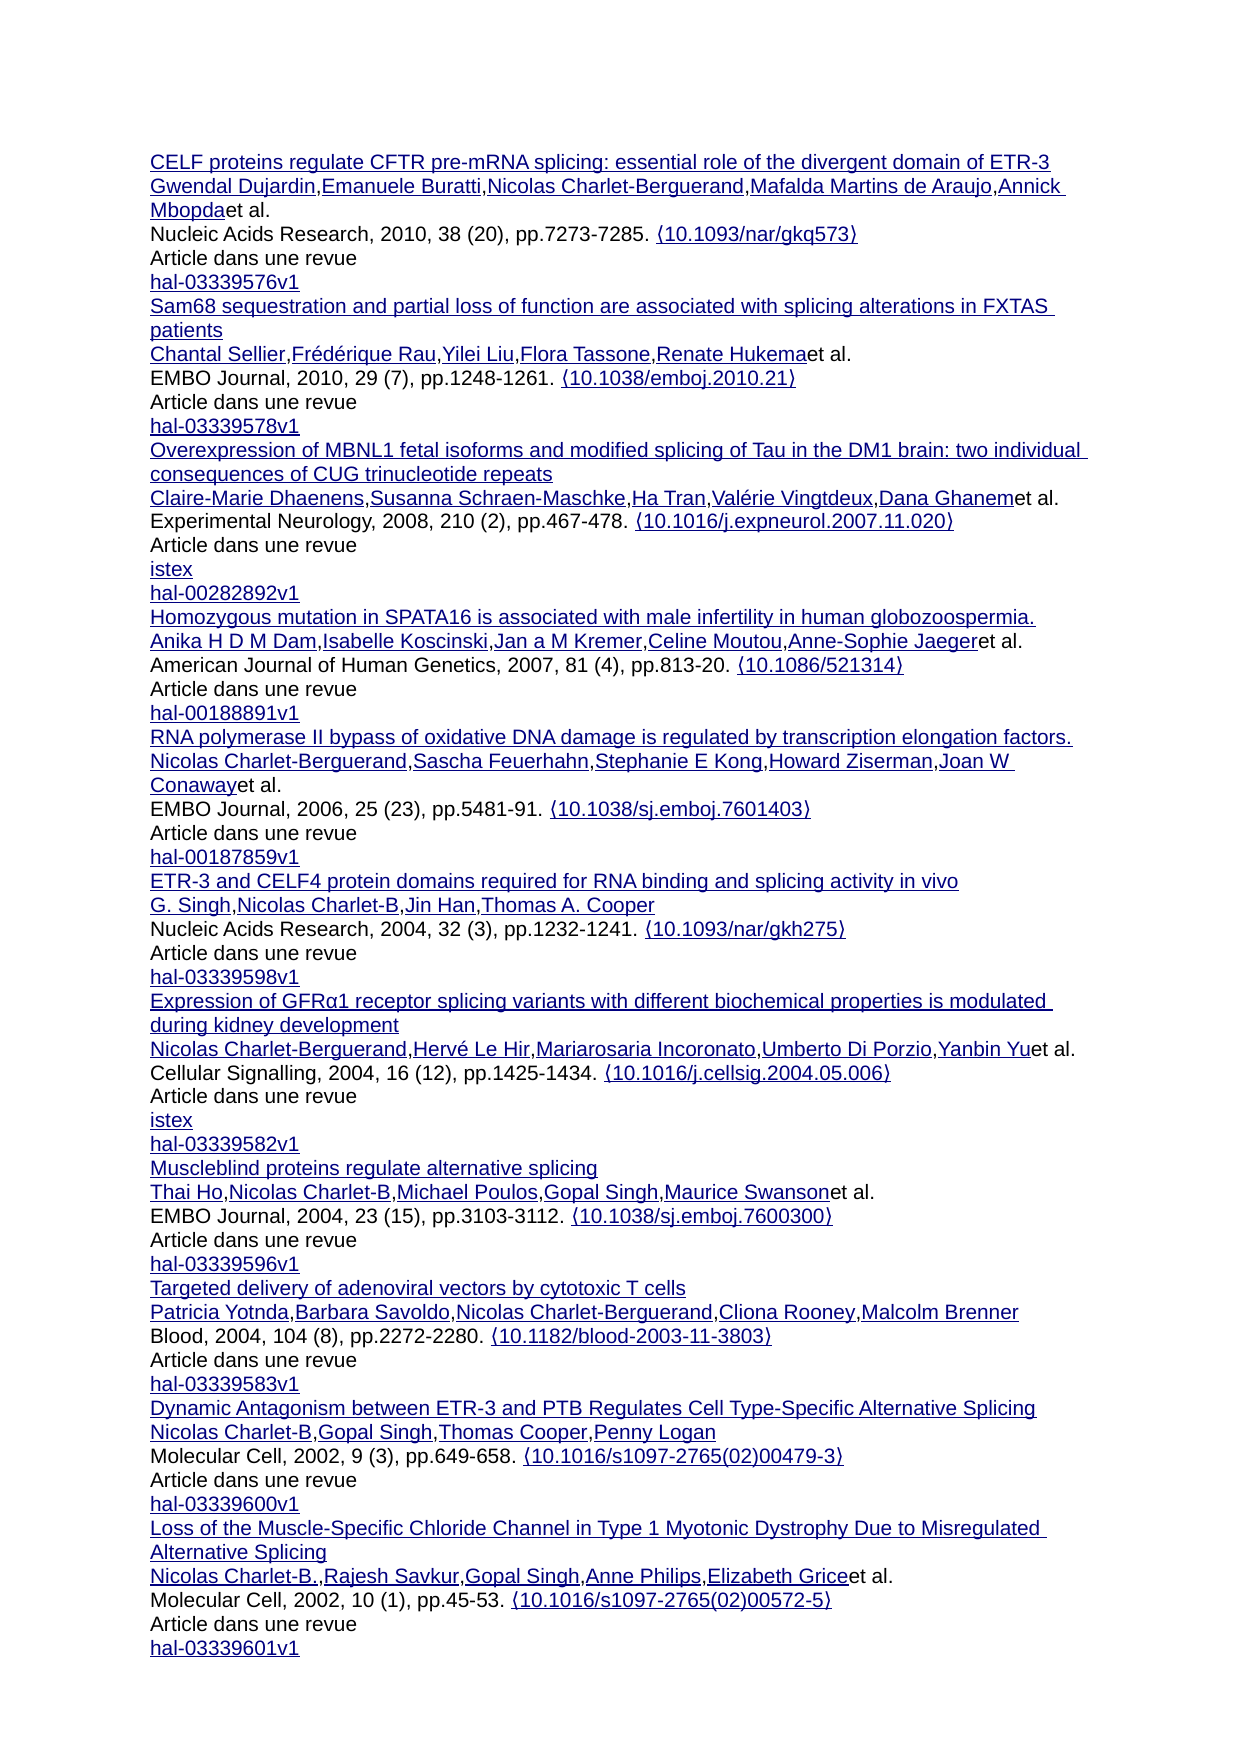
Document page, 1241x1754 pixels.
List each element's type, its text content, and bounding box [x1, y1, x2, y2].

table_cell Dynamic Antagonism between ETR-3 and PTB Regulates Cell Type-Specific Alternative Splicing Nicolas Charlet-B,Gopal Singh,Thomas Cooper,Penny Logan Molecular Cell, 2002, 9 (3), pp.649-658. ⟨10.1016/s1097-2765(02)00479-3⟩ Article dans une revue hal-03339600v1 [150, 1396, 1090, 1516]
table_cell ETR-3 and CELF4 protein domains required for RNA binding and splicing activity in vivo G. Singh,Nicolas Charlet-B,Jin Han,Thomas A. Cooper Nucleic Acids Research, 2004, 32 (3), pp.1232-1241. ⟨10.1093/nar/gkh275⟩ Article dans une revue hal-03339598v1 [150, 869, 1090, 988]
table_cell Homozygous mutation in SPATA16 is associated with male infertility in human globozoospermia. Anika H D M Dam,Isabelle Koscinski,Jan a M Kremer,Celine Moutou,Anne-Sophie Jaegeret al. American Journal of Human Genetics, 2007, 81 (4), pp.813-20. ⟨10.1086/521314⟩ Article dans une revue hal-00188891v1 [150, 605, 1090, 725]
table_cell Overexpression of MBNL1 fetal isoforms and modified splicing of Tau in the DM1 brain: two individual consequences of CUG trinucleotide repeats Claire-Marie Dhaenens,Susanna Schraen-Maschke,Ha Tran,Valérie Vingtdeux,Dana Ghanemet al. Experimental Neurology, 2008, 210 (2), pp.467-478. ⟨10.1016/j.expneurol.2007.11.020⟩ Article dans une revue istex hal-00282892v1 [150, 438, 1090, 605]
table_cell Sam68 sequestration and partial loss of function are associated with splicing alterations in FXTAS patients Chantal Sellier,Frédérique Rau,Yilei Liu,Flora Tassone,Renate Hukemaet al. EMBO Journal, 2010, 29 (7), pp.1248-1261. ⟨10.1038/emboj.2010.21⟩ Article dans une revue hal-03339578v1 [150, 294, 1090, 437]
table_cell Loss of the Muscle-Specific Chloride Channel in Type 1 Myotonic Dystrophy Due to Misregulated Alternative Splicing Nicolas Charlet-B.,Rajesh Savkur,Gopal Singh,Anne Philips,Elizabeth Griceet al. Molecular Cell, 2002, 10 (1), pp.45-53. ⟨10.1016/s1097-2765(02)00572-5⟩ Article dans une revue hal-03339601v1 [150, 1516, 1090, 1659]
table_cell Targeted delivery of adenoviral vectors by cytotoxic T cells Patricia Yotnda,Barbara Savoldo,Nicolas Charlet-Berguerand,Cliona Rooney,Malcolm Brenner Blood, 2004, 104 (8), pp.2272-2280. ⟨10.1182/blood-2003-11-3803⟩ Article dans une revue hal-03339583v1 [150, 1276, 1090, 1396]
table_cell Muscleblind proteins regulate alternative splicing Thai Ho,Nicolas Charlet-B,Michael Poulos,Gopal Singh,Maurice Swansonet al. EMBO Journal, 2004, 23 (15), pp.3103-3112. ⟨10.1038/sj.emboj.7600300⟩ Article dans une revue hal-03339596v1 [150, 1156, 1090, 1276]
table_cell CELF proteins regulate CFTR pre-mRNA splicing: essential role of the divergent domain of ETR-3 Gwendal Dujardin,Emanuele Buratti,Nicolas Charlet-Berguerand,Mafalda Martins de Araujo,Annick Mbopdaet al. Nucleic Acids Research, 2010, 38 (20), pp.7273-7285. ⟨10.1093/nar/gkq573⟩ Article dans une revue hal-03339576v1 [150, 150, 1090, 294]
table_cell RNA polymerase II bypass of oxidative DNA damage is regulated by transcription elongation factors. Nicolas Charlet-Berguerand,Sascha Feuerhahn,Stephanie E Kong,Howard Ziserman,Joan W Conawayet al. EMBO Journal, 2006, 25 (23), pp.5481-91. ⟨10.1038/sj.emboj.7601403⟩ Article dans une revue hal-00187859v1 [150, 725, 1090, 869]
table_cell Expression of GFRα1 receptor splicing variants with different biochemical properties is modulated during kidney development Nicolas Charlet-Berguerand,Hervé Le Hir,Mariarosaria Incoronato,Umberto Di Porzio,Yanbin Yuet al. Cellular Signalling, 2004, 16 (12), pp.1425-1434. ⟨10.1016/j.cellsig.2004.05.006⟩ Article dans une revue istex hal-03339582v1 [150, 989, 1090, 1156]
